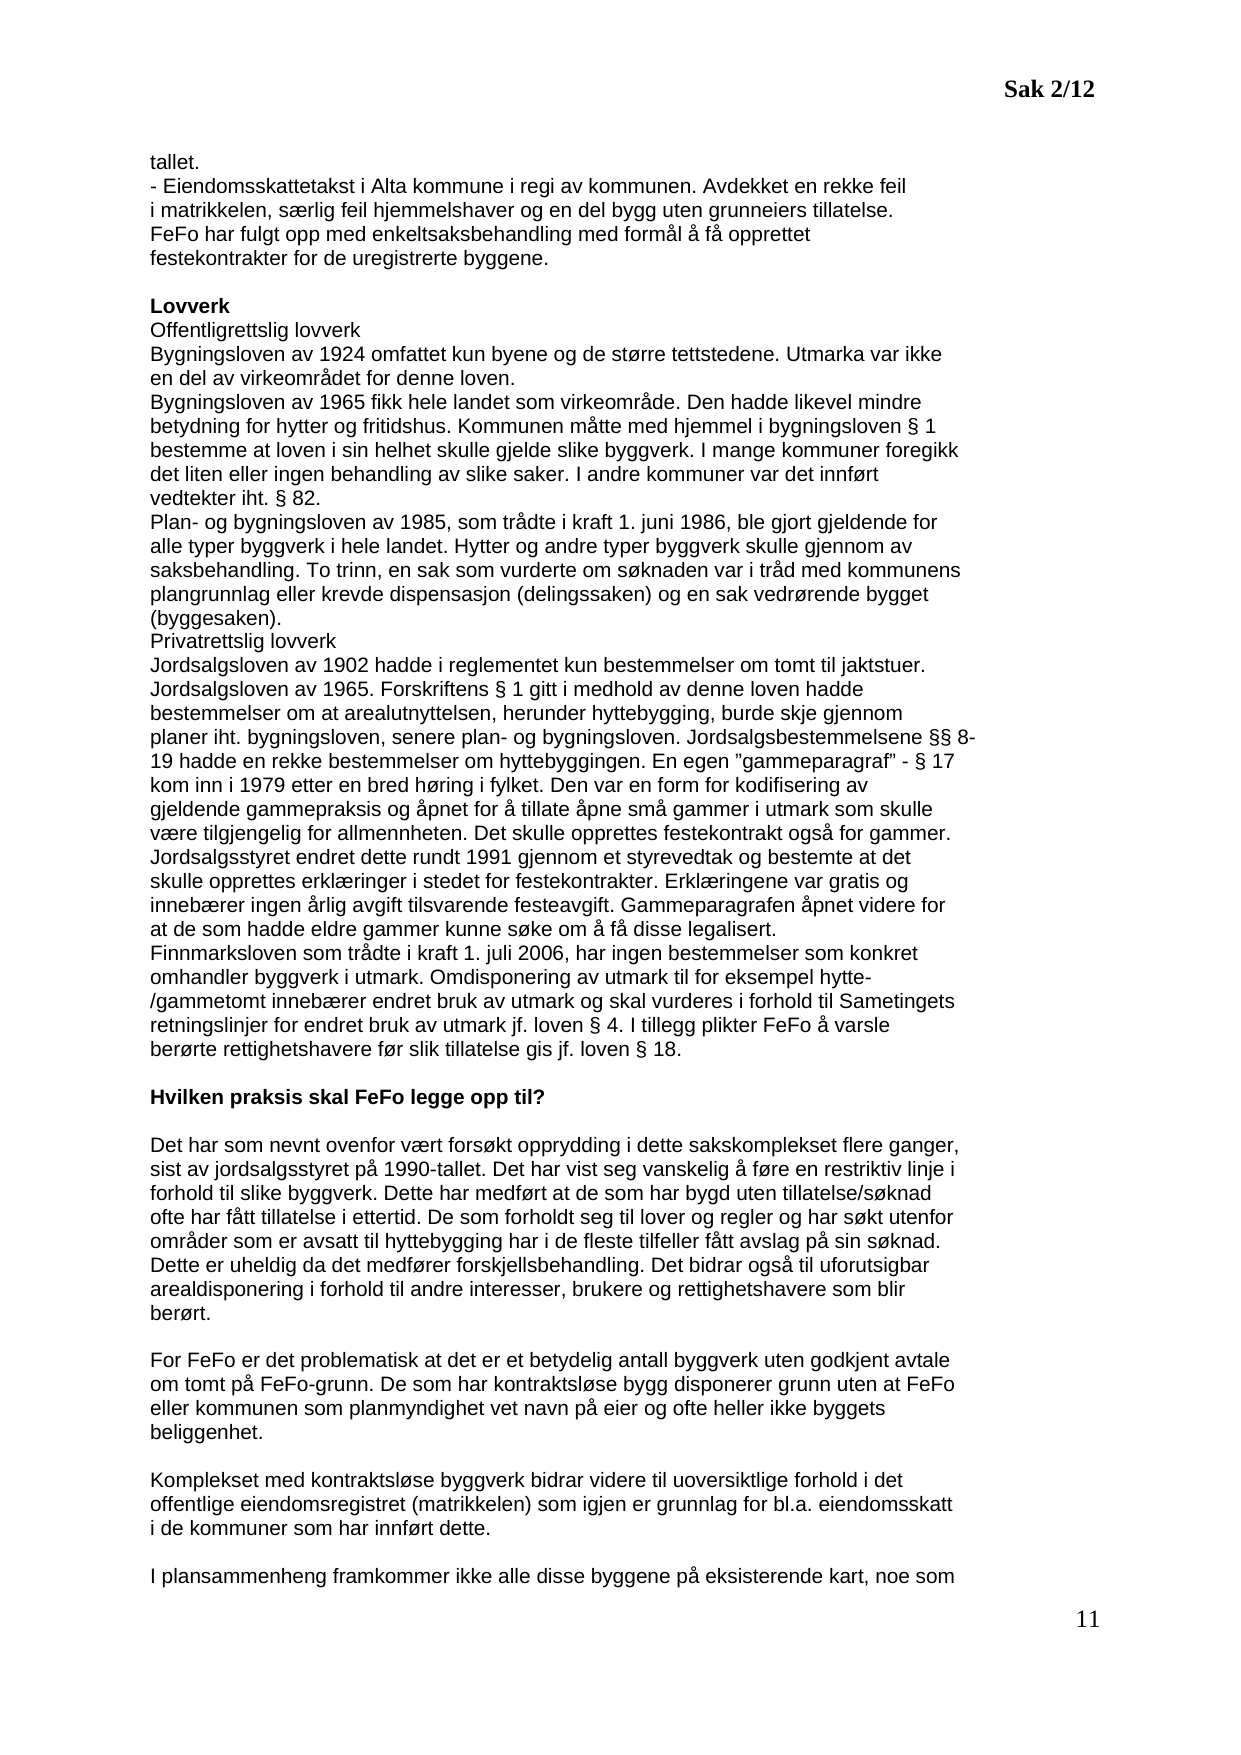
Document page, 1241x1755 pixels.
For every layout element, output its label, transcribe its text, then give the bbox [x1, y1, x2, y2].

text plangrunnlag eller krevde dispensasjon (delingssaken) og en sak vedrørende bygget [150, 581, 1100, 605]
text 19 hadde en rekke bestemmelser om hyttebyggingen. En egen ”gammeparagraf” - § 17 [150, 749, 1100, 773]
text være tilgjengelig for allmennheten. Det skulle opprettes festekontrakt også for gammer. [150, 821, 1100, 845]
text (byggesaken). [150, 605, 1100, 629]
text skulle opprettes erklæringer i stedet for festekontrakter. Erklæringene var gratis og [150, 869, 1100, 893]
text gjeldende gammepraksis og åpnet for å tillate åpne små gammer i utmark som skulle [150, 797, 1100, 821]
text retningslinjer for endret bruk av utmark jf. loven § 4. I tillegg plikter FeFo å varsle [150, 1013, 1100, 1037]
text at de som hadde eldre gammer kunne søke om å få disse legalisert. [150, 917, 1100, 941]
text offentlige eiendomsregistret (matrikkelen) som igjen er grunnlag for bl.a. eiendomsskatt [150, 1492, 1100, 1516]
text Bygningsloven av 1965 fikk hele landet som virkeområde. Den hadde likevel mindre [150, 390, 1100, 414]
text Lovverk [150, 294, 1100, 318]
text i matrikkelen, særlig feil hjemmelshaver og en del bygg uten grunneiers tillatelse. [150, 198, 1100, 222]
text betydning for hytter og fritidshus. Kommunen måtte med hjemmel i bygningsloven § 1 [150, 414, 1100, 438]
text eller kommunen som planmyndighet vet navn på eier og ofte heller ikke byggets [150, 1396, 1100, 1420]
text innebærer ingen årlig avgift tilsvarende festeavgift. Gammeparagrafen åpnet videre for [150, 893, 1100, 917]
text forhold til slike byggverk. Dette har medført at de som har bygd uten tillatelse/søknad [150, 1181, 1100, 1204]
text Jordsalgsstyret endret dette rundt 1991 gjennom et styrevedtak og bestemte at det [150, 845, 1100, 869]
text kom inn i 1979 etter en bred høring i fylket. Den var en form for kodifisering av [150, 773, 1100, 797]
text berørt. [150, 1300, 1100, 1324]
text sist av jordsalgsstyret på 1990-tallet. Det har vist seg vanskelig å føre en restriktiv linje i [150, 1157, 1100, 1181]
text ofte har fått tillatelse i ettertid. De som forholdt seg til lover og regler og har søkt utenfor [150, 1204, 1100, 1228]
text Dette er uheldig da det medfører forskjellsbehandling. Det bidrar også til uforutsigbar [150, 1252, 1100, 1276]
text Privatrettslig lovverk [150, 629, 1100, 653]
text vedtekter iht. § 82. [150, 486, 1100, 509]
text tallet. [150, 150, 1100, 174]
text Finnmarksloven som trådte i kraft 1. juli 2006, har ingen bestemmelser som konkret [150, 941, 1100, 965]
text /gammetomt innebærer endret bruk av utmark og skal vurderes i forhold til Sametingets [150, 989, 1100, 1013]
text det liten eller ingen behandling av slike saker. I andre kommuner var det innført [150, 462, 1100, 486]
text alle typer byggverk i hele landet. Hytter og andre typer byggverk skulle gjennom av [150, 533, 1100, 557]
text Det har som nevnt ovenfor vært forsøkt opprydding i dette sakskomplekset flere ganger, [150, 1133, 1100, 1157]
text i de kommuner som har innført dette. [150, 1516, 1100, 1540]
text om tomt på FeFo-grunn. De som har kontraktsløse bygg disponerer grunn uten at FeFo [150, 1372, 1100, 1396]
text Komplekset med kontraktsløse byggverk bidrar videre til uoversiktlige forhold i det [150, 1468, 1100, 1492]
text en del av virkeområdet for denne loven. [150, 366, 1100, 390]
text Jordsalgsloven av 1965. Forskriftens § 1 gitt i medhold av denne loven hadde [150, 677, 1100, 701]
text beliggenhet. [150, 1420, 1100, 1444]
text Hvilken praksis skal FeFo legge opp til? [150, 1084, 1100, 1108]
text - Eiendomsskattetakst i Alta kommune i regi av kommunen. Avdekket en rekke feil [150, 174, 1100, 198]
text Jordsalgsloven av 1902 hadde i reglementet kun bestemmelser om tomt til jaktstuer. [150, 653, 1100, 677]
text I plansammenheng framkommer ikke alle disse byggene på eksisterende kart, noe som [150, 1564, 1100, 1588]
text Plan- og bygningsloven av 1985, som trådte i kraft 1. juni 1986, ble gjort gjeldende for [150, 509, 1100, 533]
text omhandler byggverk i utmark. Omdisponering av utmark til for eksempel hytte- [150, 965, 1100, 989]
text Offentligrettslig lovverk [150, 318, 1100, 342]
text saksbehandling. To trinn, en sak som vurderte om søknaden var i tråd med kommunens [150, 557, 1100, 581]
text Bygningsloven av 1924 omfattet kun byene og de større tettstedene. Utmarka var ikke [150, 342, 1100, 366]
text berørte rettighetshavere før slik tillatelse gis jf. loven § 18. [150, 1037, 1100, 1061]
text arealdisponering i forhold til andre interesser, brukere og rettighetshavere som blir [150, 1276, 1100, 1300]
text bestemme at loven i sin helhet skulle gjelde slike byggverk. I mange kommuner foregikk [150, 438, 1100, 462]
text festekontrakter for de uregistrerte byggene. [150, 246, 1100, 270]
text FeFo har fulgt opp med enkeltsaksbehandling med formål å få opprettet [150, 222, 1100, 246]
text planer iht. bygningsloven, senere plan- og bygningsloven. Jordsalgsbestemmelsene §§ 8- [150, 725, 1100, 749]
text områder som er avsatt til hyttebygging har i de fleste tilfeller fått avslag på sin søknad. [150, 1228, 1100, 1252]
text For FeFo er det problematisk at det er et betydelig antall byggverk uten godkjent avtale [150, 1348, 1100, 1372]
text bestemmelser om at arealutnyttelsen, herunder hyttebygging, burde skje gjennom [150, 701, 1100, 725]
